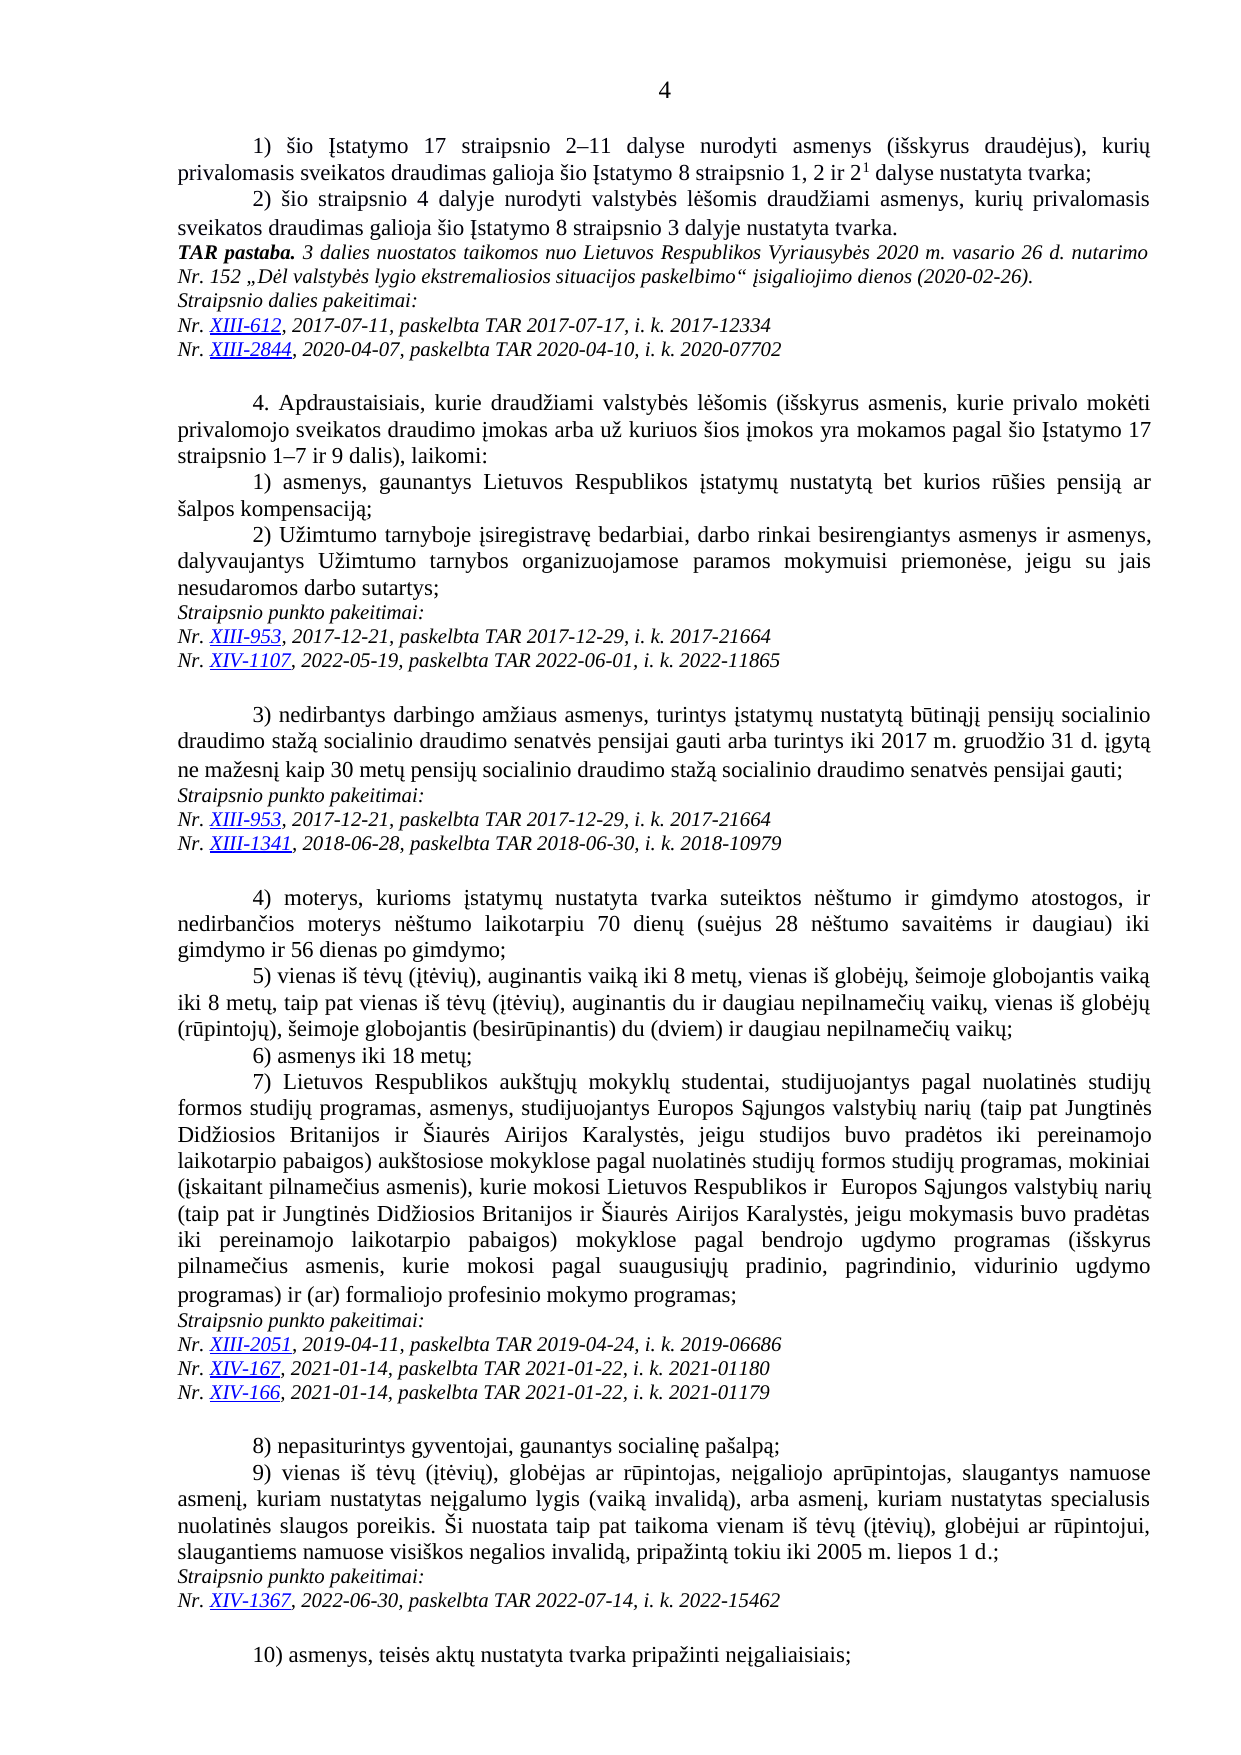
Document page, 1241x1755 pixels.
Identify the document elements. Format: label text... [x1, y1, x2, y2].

text 4. Apdraustaisiais, kurie draudžiami valstybės lėšomis (išskyrus asmenis, kurie privalo mokėti privalomojo sveikatos draudimo įmokas arba už kuriuos šios įmokos yra mokamos pagal šio Įstatymo 17 straipsnio 1–7 ir 9 dalis), laikomi: [177, 389, 1152, 468]
text Straipsnio punkto pakeitimai: [177, 1564, 1152, 1588]
text 2) šio straipsnio 4 dalyje nurodyti valstybės lėšomis draudžiami asmenys, kurių privalomasis sveikatos draudimas galioja šio Įstatymo 8 straipsnio 3 dalyje nustatyta tvarka. [177, 185, 1152, 240]
text Straipsnio dalies pakeitimai: [177, 288, 1152, 312]
text Nr. XIII-953, 2017-12-21, paskelbta TAR 2017-12-29, i. k. 2017-21664 [177, 624, 1152, 648]
text 8) nepasiturintys gyventojai, gaunantys socialinę pašalpą; [177, 1433, 1152, 1459]
text Nr. XIV-1107, 2022-05-19, paskelbta TAR 2022-06-01, i. k. 2022-11865 [177, 648, 1152, 672]
text 4) moterys, kurioms įstatymų nustatyta tvarka suteiktos nėštumo ir gimdymo atostogos, ir nedirbančios moterys nėštumo laikotarpiu 70 dienų (suėjus 28 nėštumo savaitėms ir daugiau) iki gimdymo ir 56 dienas po gimdymo; [177, 883, 1152, 963]
text 5) vienas iš tėvų (įtėvių), auginantis vaiką iki 8 metų, vienas iš globėjų, šeimoje globojantis vaiką iki 8 metų, taip pat vienas iš tėvų (įtėvių), auginantis du ir daugiau nepilnamečių vaikų, vienas iš globėjų (rūpintojų), šeimoje globojantis (besirūpinantis) du (dviem) ir daugiau nepilnamečių vaikų; [177, 963, 1152, 1042]
text 9) vienas iš tėvų (įtėvių), globėjas ar rūpintojas, neįgaliojo aprūpintojas, slaugantys namuose asmenį, kuriam nustatytas neįgalumo lygis (vaiką invalidą), arba asmenį, kuriam nustatytas specialusis nuolatinės slaugos poreikis. Ši nuostata taip pat taikoma vienam iš tėvų (įtėvių), globėjui ar rūpintojui, slaugantiems namuose visiškos negalios invalidą, pripažintą tokiu iki 2005 m. liepos 1 d.; [177, 1459, 1152, 1564]
text 6) asmenys iki 18 metų; [177, 1042, 1152, 1068]
text Straipsnio punkto pakeitimai: [177, 600, 1152, 624]
text Nr. XIII-2051, 2019-04-11, paskelbta TAR 2019-04-24, i. k. 2019-06686 [177, 1332, 1152, 1356]
text Nr. XIV-167, 2021-01-14, paskelbta TAR 2021-01-22, i. k. 2021-01180 [177, 1356, 1152, 1380]
text 3) nedirbantys darbingo amžiaus asmenys, turintys įstatymų nustatytą būtinąjį pensijų socialinio draudimo stažą socialinio draudimo senatvės pensijai gauti arba turintys iki 2017 m. gruodžio 31 d. įgytą ne mažesnį kaip 30 metų pensijų socialinio draudimo stažą socialinio draudimo senatvės pensijai gauti; [177, 701, 1152, 783]
text Nr. XIII-2844, 2020-04-07, paskelbta TAR 2020-04-10, i. k. 2020-07702 [177, 337, 1152, 361]
text Nr. XIV-166, 2021-01-14, paskelbta TAR 2021-01-22, i. k. 2021-01179 [177, 1380, 1152, 1404]
text Nr. XIV-1367, 2022-06-30, paskelbta TAR 2022-07-14, i. k. 2022-15462 [177, 1588, 1152, 1612]
text Straipsnio punkto pakeitimai: [177, 783, 1152, 807]
text Nr. XIII-1341, 2018-06-28, paskelbta TAR 2018-06-30, i. k. 2018-10979 [177, 831, 1152, 855]
text Nr. XIII-612, 2017-07-11, paskelbta TAR 2017-07-17, i. k. 2017-12334 [177, 312, 1152, 337]
text 10) asmenys, teisės aktų nustatyta tvarka pripažinti neįgaliaisiais; [177, 1641, 1152, 1668]
text 7) Lietuvos Respublikos aukštųjų mokyklų studentai, studijuojantys pagal nuolatinės studijų formos studijų programas, asmenys, studijuojantys Europos Sąjungos valstybių narių (taip pat Jungtinės Didžiosios Britanijos ir Šiaurės Airijos Karalystės, jeigu studijos buvo pradėtos iki pereinamojo laikotarpio pabaigos) aukštosiose mokyklose pagal nuolatinės studijų formos studijų programas, mokiniai (įskaitant pilnamečius asmenis), kurie mokosi Lietuvos Respublikos ir Europos Sąjungos valstybių narių (taip pat ir Jungtinės Didžiosios Britanijos ir Šiaurės Airijos Karalystės, jeigu mokymasis buvo pradėtas iki pereinamojo laikotarpio pabaigos) mokyklose pagal bendrojo ugdymo programas (išskyrus pilnamečius asmenis, kurie mokosi pagal suaugusiųjų pradinio, pagrindinio, vidurinio ugdymo programas) ir (ar) formaliojo profesinio mokymo programas; [177, 1068, 1152, 1308]
text Nr. XIII-953, 2017-12-21, paskelbta TAR 2017-12-29, i. k. 2017-21664 [177, 807, 1152, 831]
text 2) Užimtumo tarnyboje įsiregistravę bedarbiai, darbo rinkai besirengiantys asmenys ir asmenys, dalyvaujantys Užimtumo tarnybos organizuojamose paramos mokymuisi priemonėse, jeigu su jais nesudaromos darbo sutartys; [177, 521, 1152, 600]
text Straipsnio punkto pakeitimai: [177, 1308, 1152, 1332]
text TAR pastaba. 3 dalies nuostatos taikomos nuo Lietuvos Respublikos Vyriausybės 2020 m. vasario 26 d. nutarimo Nr. 152 „Dėl valstybės lygio ekstremaliosios situacijos paskelbimo“ įsigaliojimo dienos (2020-02-26). [177, 240, 1152, 288]
text 1) šio Įstatymo 17 straipsnio 2–11 dalyse nurodyti asmenys (išskyrus draudėjus), kurių privalomasis sveikatos draudimas galioja šio Įstatymo 8 straipsnio 1, 2 ir 21 dalyse nustatyta tvarka; [177, 132, 1152, 185]
text 1) asmenys, gaunantys Lietuvos Respublikos įstatymų nustatytą bet kurios rūšies pensiją ar šalpos kompensaciją; [177, 468, 1152, 521]
